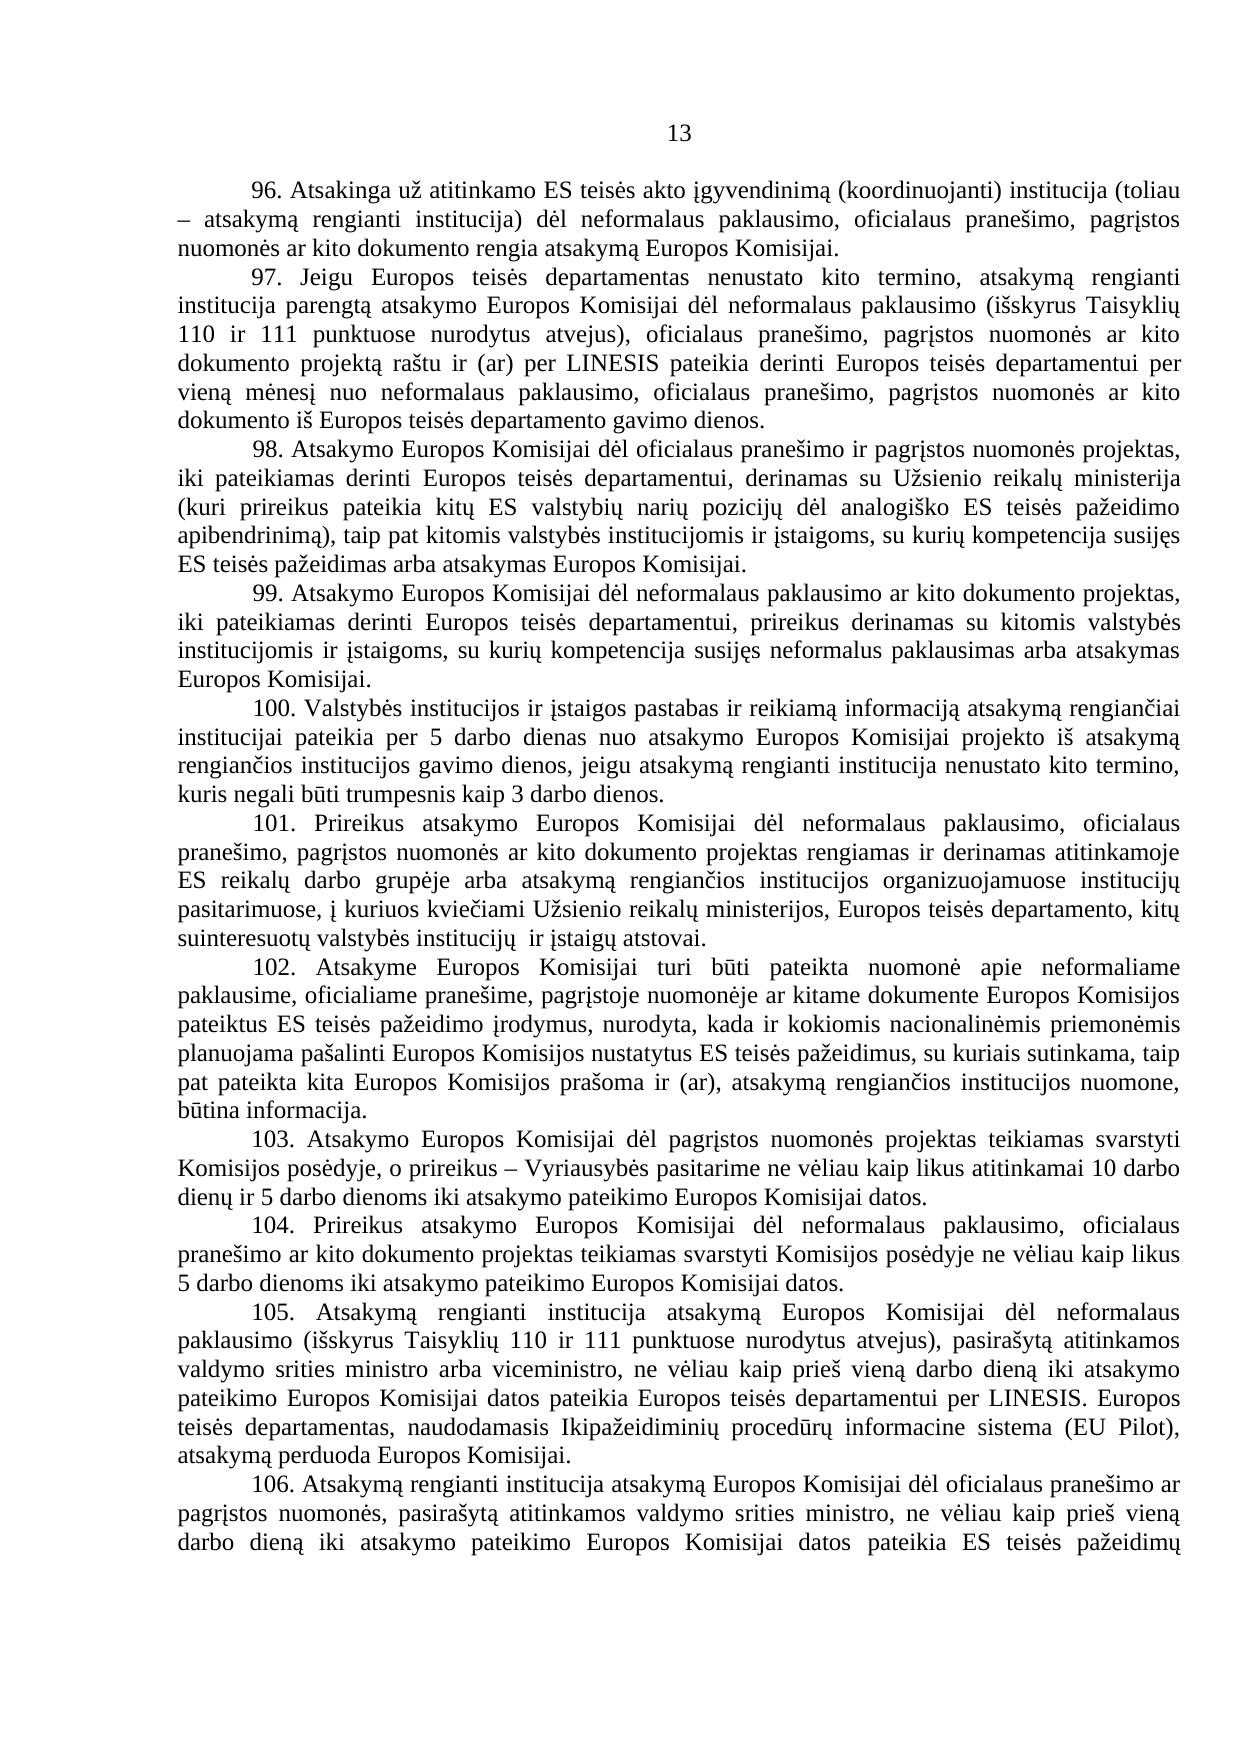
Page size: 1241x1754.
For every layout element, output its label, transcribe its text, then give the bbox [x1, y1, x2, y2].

text 104. Prireikus atsakymo Europos Komisijai dėl neformalaus paklausimo, oficialaus pranešimo ar kito dokumento projektas teikiamas svarstyti Komisijos posėdyje ne vėliau kaip likus 5 darbo dienoms iki atsakymo pateikimo Europos Komisijai datos. [177, 1211, 1181, 1297]
text 102. Atsakyme Europos Komisijai turi būti pateikta nuomonė apie neformaliame paklausime, oficialiame pranešime, pagrįstoje nuomonėje ar kitame dokumente Europos Komisijos pateiktus ES teisės pažeidimo įrodymus, nurodyta, kada ir kokiomis nacionalinėmis priemonėmis planuojama pašalinti Europos Komisijos nustatytus ES teisės pažeidimus, su kuriais sutinkama, taip pat pateikta kita Europos Komisijos prašoma ir (ar), atsakymą rengiančios institucijos nuomone, būtina informacija. [177, 952, 1181, 1124]
text 106. Atsakymą rengianti institucija atsakymą Europos Komisijai dėl oficialaus pranešimo ar pagrįstos nuomonės, pasirašytą atitinkamos valdymo srities ministro, ne vėliau kaip prieš vieną darbo dieną iki atsakymo pateikimo Europos Komisijai datos pateikia ES teisės pažeidimų [177, 1469, 1181, 1556]
text 99. Atsakymo Europos Komisijai dėl neformalaus paklausimo ar kito dokumento projektas, iki pateikiamas derinti Europos teisės departamentui, prireikus derinamas su kitomis valstybės institucijomis ir įstaigoms, su kurių kompetencija susijęs neformalus paklausimas arba atsakymas Europos Komisijai. [177, 578, 1181, 693]
text 101. Prireikus atsakymo Europos Komisijai dėl neformalaus paklausimo, oficialaus pranešimo, pagrįstos nuomonės ar kito dokumento projektas rengiamas ir derinamas atitinkamoje ES reikalų darbo grupėje arba atsakymą rengiančios institucijos organizuojamuose institucijų pasitarimuose, į kuriuos kviečiami Užsienio reikalų ministerijos, Europos teisės departamento, kitų suinteresuotų valstybės institucijų ir įstaigų atstovai. [177, 808, 1181, 952]
text 105. Atsakymą rengianti institucija atsakymą Europos Komisijai dėl neformalaus paklausimo (išskyrus Taisyklių 110 ir 111 punktuose nurodytus atvejus), pasirašytą atitinkamos valdymo srities ministro arba viceministro, ne vėliau kaip prieš vieną darbo dieną iki atsakymo pateikimo Europos Komisijai datos pateikia Europos teisės departamentui per LINESIS. Europos teisės departamentas, naudodamasis Ikipažeidiminių procedūrų informacine sistema (EU Pilot), atsakymą perduoda Europos Komisijai. [177, 1297, 1181, 1469]
text 100. Valstybės institucijos ir įstaigos pastabas ir reikiamą informaciją atsakymą rengiančiai institucijai pateikia per 5 darbo dienas nuo atsakymo Europos Komisijai projekto iš atsakymą rengiančios institucijos gavimo dienos, jeigu atsakymą rengianti institucija nenustato kito termino, kuris negali būti trumpesnis kaip 3 darbo dienos. [177, 693, 1181, 808]
text 103. Atsakymo Europos Komisijai dėl pagrįstos nuomonės projektas teikiamas svarstyti Komisijos posėdyje, o prireikus – Vyriausybės pasitarime ne vėliau kaip likus atitinkamai 10 darbo dienų ir 5 darbo dienoms iki atsakymo pateikimo Europos Komisijai datos. [177, 1124, 1181, 1211]
text 98. Atsakymo Europos Komisijai dėl oficialaus pranešimo ir pagrįstos nuomonės projektas, iki pateikiamas derinti Europos teisės departamentui, derinamas su Užsienio reikalų ministerija (kuri prireikus pateikia kitų ES valstybių narių pozicijų dėl analogiško ES teisės pažeidimo apibendrinimą), taip pat kitomis valstybės institucijomis ir įstaigoms, su kurių kompetencija susijęs ES teisės pažeidimas arba atsakymas Europos Komisijai. [177, 434, 1181, 578]
text 97. Jeigu Europos teisės departamentas nenustato kito termino, atsakymą rengianti institucija parengtą atsakymo Europos Komisijai dėl neformalaus paklausimo (išskyrus Taisyklių 110 ir 111 punktuose nurodytus atvejus), oficialaus pranešimo, pagrįstos nuomonės ar kito dokumento projektą raštu ir (ar) per LINESIS pateikia derinti Europos teisės departamentui per vieną mėnesį nuo neformalaus paklausimo, oficialaus pranešimo, pagrįstos nuomonės ar kito dokumento iš Europos teisės departamento gavimo dienos. [177, 262, 1181, 434]
text 96. Atsakinga už atitinkamo ES teisės akto įgyvendinimą (koordinuojanti) institucija (toliau – atsakymą rengianti institucija) dėl neformalaus paklausimo, oficialaus pranešimo, pagrįstos nuomonės ar kito dokumento rengia atsakymą Europos Komisijai. [177, 176, 1181, 262]
